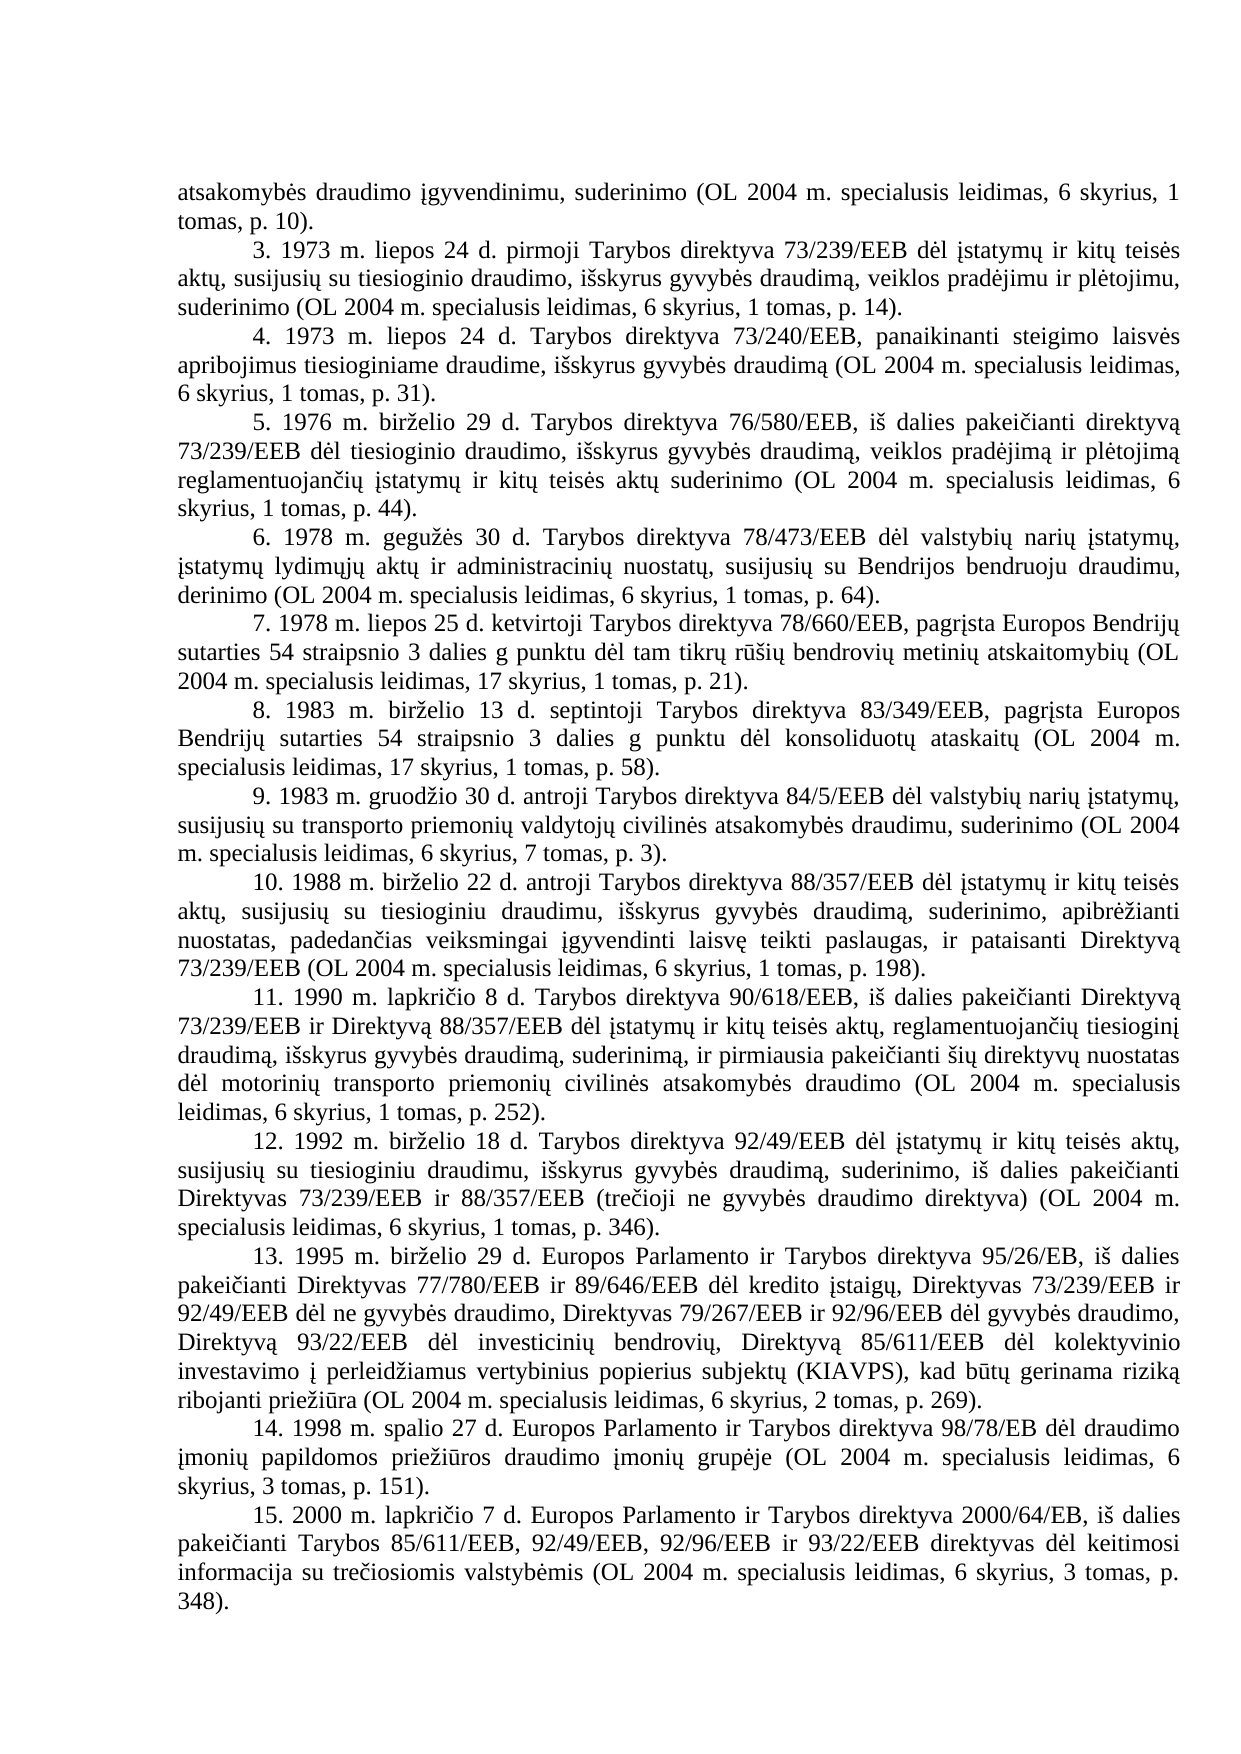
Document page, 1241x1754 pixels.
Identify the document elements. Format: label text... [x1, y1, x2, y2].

text 10. 1988 m. birželio 22 d. antroji Tarybos direktyva 88/357/EEB dėl įstatymų ir kitų teisės aktų, susijusių su tiesioginiu draudimu, išskyrus gyvybės draudimą, suderinimo, apibrėžianti nuostatas, padedančias veiksmingai įgyvendinti laisvę teikti paslaugas, ir pataisanti Direktyvą 73/239/EEB (OL 2004 m. specialusis leidimas, 6 skyrius, 1 tomas, p. 198). [177, 867, 1181, 982]
text 14. 1998 m. spalio 27 d. Europos Parlamento ir Tarybos direktyva 98/78/EB dėl draudimo įmonių papildomos priežiūros draudimo įmonių grupėje (OL 2004 m. specialusis leidimas, 6 skyrius, 3 tomas, p. 151). [177, 1413, 1181, 1500]
text 11. 1990 m. lapkričio 8 d. Tarybos direktyva 90/618/EEB, iš dalies pakeičianti Direktyvą 73/239/EEB ir Direktyvą 88/357/EEB dėl įstatymų ir kitų teisės aktų, reglamentuojančių tiesioginį draudimą, išskyrus gyvybės draudimą, suderinimą, ir pirmiausia pakeičianti šių direktyvų nuostatas dėl motorinių transporto priemonių civilinės atsakomybės draudimo (OL 2004 m. specialusis leidimas, 6 skyrius, 1 tomas, p. 252). [177, 982, 1181, 1126]
text atsakomybės draudimo įgyvendinimu, suderinimo (OL 2004 m. specialusis leidimas, 6 skyrius, 1 tomas, p. 10). [177, 177, 1181, 235]
text 15. 2000 m. lapkričio 7 d. Europos Parlamento ir Tarybos direktyva 2000/64/EB, iš dalies pakeičianti Tarybos 85/611/EEB, 92/49/EEB, 92/96/EEB ir 93/22/EEB direktyvas dėl keitimosi informacija su trečiosiomis valstybėmis (OL 2004 m. specialusis leidimas, 6 skyrius, 3 tomas, p. 348). [177, 1500, 1181, 1615]
text 6. 1978 m. gegužės 30 d. Tarybos direktyva 78/473/EEB dėl valstybių narių įstatymų, įstatymų lydimųjų aktų ir administracinių nuostatų, susijusių su Bendrijos bendruoju draudimu, derinimo (OL 2004 m. specialusis leidimas, 6 skyrius, 1 tomas, p. 64). [177, 522, 1181, 608]
text 8. 1983 m. birželio 13 d. septintoji Tarybos direktyva 83/349/EEB, pagrįsta Europos Bendrijų sutarties 54 straipsnio 3 dalies g punktu dėl konsoliduotų ataskaitų (OL 2004 m. specialusis leidimas, 17 skyrius, 1 tomas, p. 58). [177, 695, 1181, 781]
text 7. 1978 m. liepos 25 d. ketvirtoji Tarybos direktyva 78/660/EEB, pagrįsta Europos Bendrijų sutarties 54 straipsnio 3 dalies g punktu dėl tam tikrų rūšių bendrovių metinių atskaitomybių (OL 2004 m. specialusis leidimas, 17 skyrius, 1 tomas, p. 21). [177, 608, 1181, 695]
text 12. 1992 m. birželio 18 d. Tarybos direktyva 92/49/EEB dėl įstatymų ir kitų teisės aktų, susijusių su tiesioginiu draudimu, išskyrus gyvybės draudimą, suderinimo, iš dalies pakeičianti Direktyvas 73/239/EEB ir 88/357/EEB (trečioji ne gyvybės draudimo direktyva) (OL 2004 m. specialusis leidimas, 6 skyrius, 1 tomas, p. 346). [177, 1126, 1181, 1241]
text 5. 1976 m. birželio 29 d. Tarybos direktyva 76/580/EEB, iš dalies pakeičianti direktyvą 73/239/EEB dėl tiesioginio draudimo, išskyrus gyvybės draudimą, veiklos pradėjimą ir plėtojimą reglamentuojančių įstatymų ir kitų teisės aktų suderinimo (OL 2004 m. specialusis leidimas, 6 skyrius, 1 tomas, p. 44). [177, 407, 1181, 522]
text 13. 1995 m. birželio 29 d. Europos Parlamento ir Tarybos direktyva 95/26/EB, iš dalies pakeičianti Direktyvas 77/780/EEB ir 89/646/EEB dėl kredito įstaigų, Direktyvas 73/239/EEB ir 92/49/EEB dėl ne gyvybės draudimo, Direktyvas 79/267/EEB ir 92/96/EEB dėl gyvybės draudimo, Direktyvą 93/22/EEB dėl investicinių bendrovių, Direktyvą 85/611/EEB dėl kolektyvinio investavimo į perleidžiamus vertybinius popierius subjektų (KIAVPS), kad būtų gerinama riziką ribojanti priežiūra (OL 2004 m. specialusis leidimas, 6 skyrius, 2 tomas, p. 269). [177, 1241, 1181, 1413]
text 4. 1973 m. liepos 24 d. Tarybos direktyva 73/240/EEB, panaikinanti steigimo laisvės apribojimus tiesioginiame draudime, išskyrus gyvybės draudimą (OL 2004 m. specialusis leidimas, 6 skyrius, 1 tomas, p. 31). [177, 321, 1181, 407]
text 3. 1973 m. liepos 24 d. pirmoji Tarybos direktyva 73/239/EEB dėl įstatymų ir kitų teisės aktų, susijusių su tiesioginio draudimo, išskyrus gyvybės draudimą, veiklos pradėjimu ir plėtojimu, suderinimo (OL 2004 m. specialusis leidimas, 6 skyrius, 1 tomas, p. 14). [177, 235, 1181, 321]
text 9. 1983 m. gruodžio 30 d. antroji Tarybos direktyva 84/5/EEB dėl valstybių narių įstatymų, susijusių su transporto priemonių valdytojų civilinės atsakomybės draudimu, suderinimo (OL 2004 m. specialusis leidimas, 6 skyrius, 7 tomas, p. 3). [177, 781, 1181, 867]
